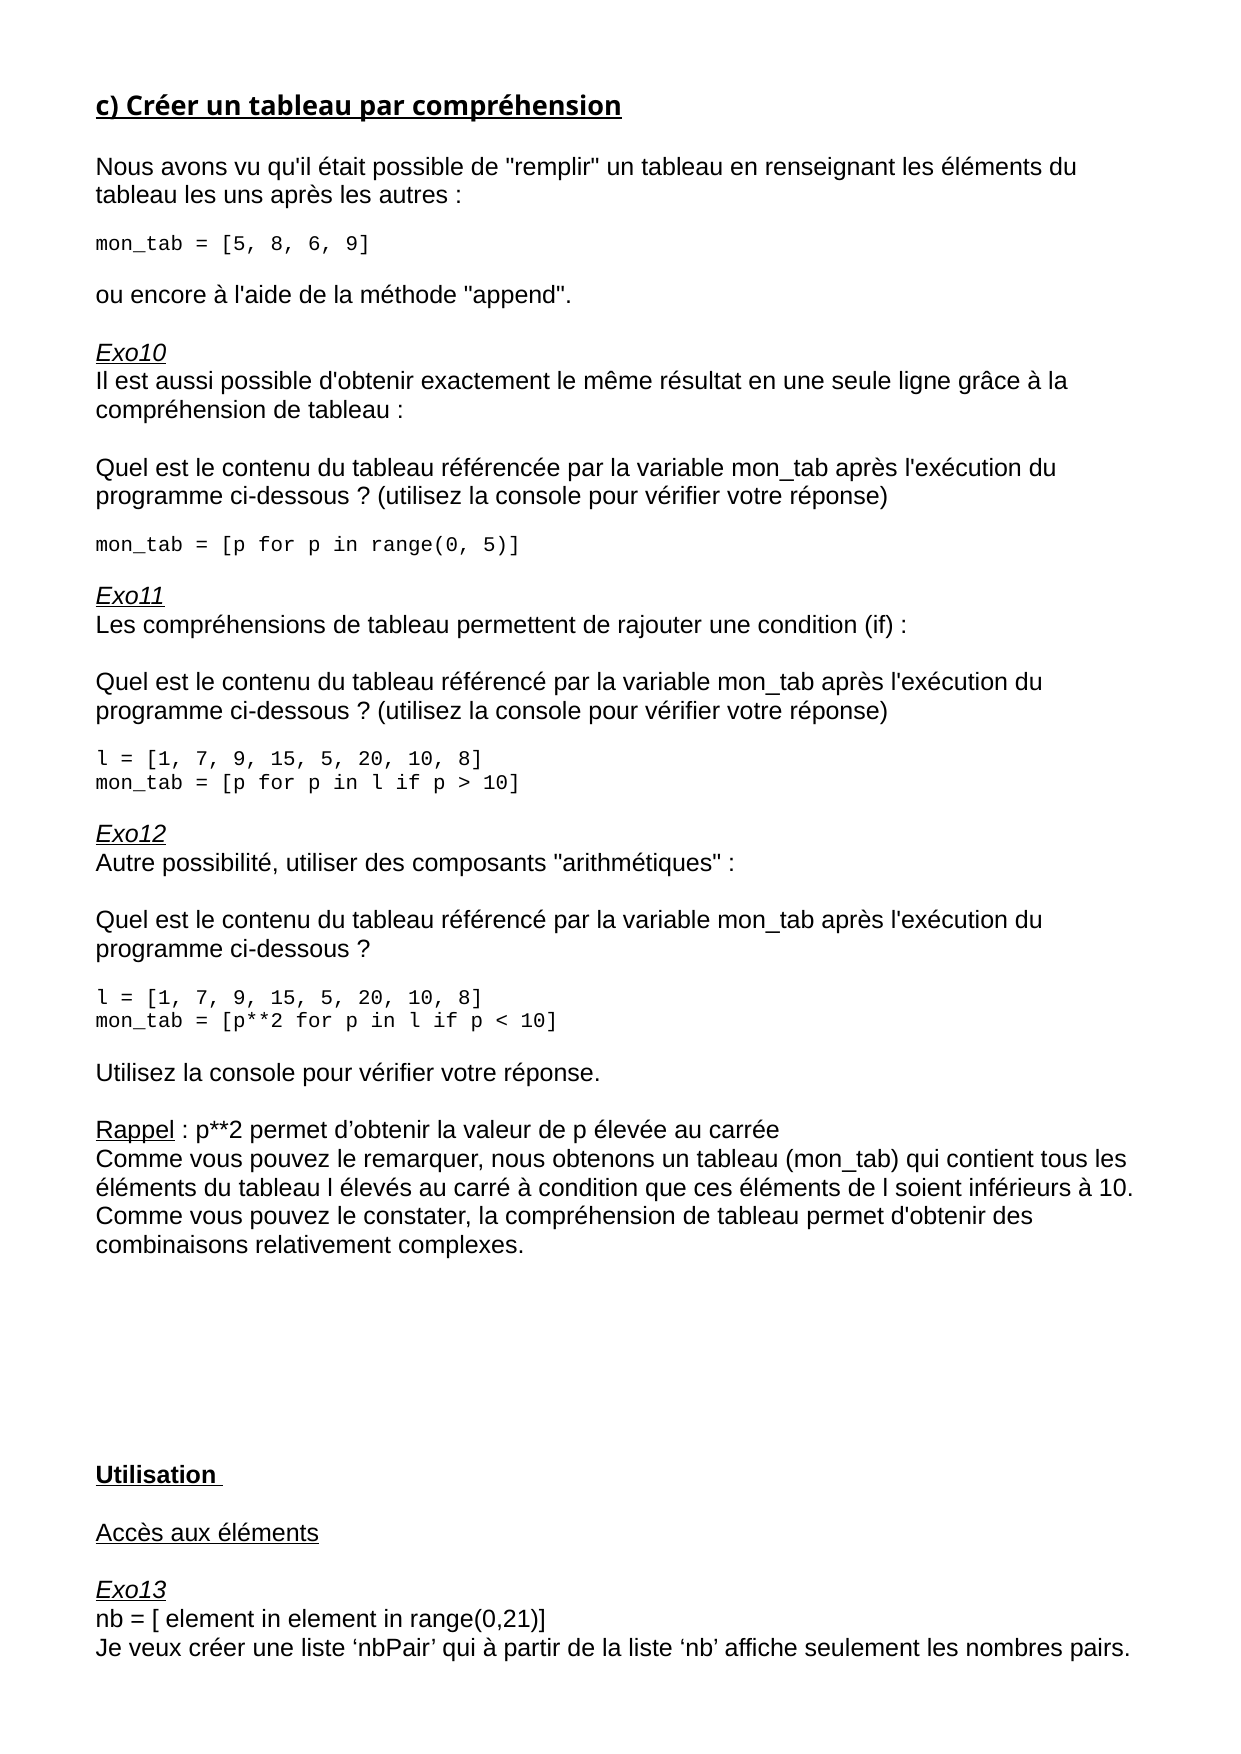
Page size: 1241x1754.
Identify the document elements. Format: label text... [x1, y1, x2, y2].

text Autre possibilité, utiliser des composants "arithmétiques" : [95, 848, 1153, 877]
text nb = [ element in element in range(0,21)] [95, 1604, 1153, 1633]
text Nous avons vu qu'il était possible de "remplir" un tableau en renseignant les éléments du tableau les uns après les autres : [95, 152, 1153, 209]
text Quel est le contenu du tableau référencé par la variable mon_tab après l'exécution du programme ci-dessous ? (utilisez la console pour vérifier votre réponse) [95, 667, 1153, 725]
text ou encore à l'aide de la méthode "append". [95, 280, 1153, 309]
text Il est aussi possible d'obtenir exactement le même résultat en une seule ligne grâce à la compréhension de tableau : [95, 366, 1153, 424]
text mon_tab = [p for p in l if p > 10] [95, 772, 1153, 796]
text mon_tab = [p**2 for p in l if p < 10] [95, 1010, 1153, 1034]
text Les compréhensions de tableau permettent de rajouter une condition (if) : [95, 610, 1153, 638]
text mon_tab = [5, 8, 6, 9] [95, 233, 1153, 256]
text Exo13 [95, 1575, 1153, 1604]
text Quel est le contenu du tableau référencé par la variable mon_tab après l'exécution du programme ci-dessous ? [95, 906, 1153, 963]
text Comme vous pouvez le remarquer, nous obtenons un tableau (mon_tab) qui contient tous les éléments du tableau l élevés au carré à condition que ces éléments de l soient inférieurs à 10. Comme vous pouvez le constater, la compréhension de tableau permet d'obtenir des combinaisons relativement complexes. [95, 1144, 1153, 1259]
text l = [1, 7, 9, 15, 5, 20, 10, 8] [95, 748, 1153, 772]
text Je veux créer une liste ‘nbPair’ qui à partir de la liste ‘nb’ affiche seulement les nombres pairs. [95, 1633, 1153, 1661]
text Accès aux éléments [95, 1518, 1153, 1546]
subtitle Exo12 [95, 819, 1153, 848]
text Quel est le contenu du tableau référencée par la variable mon_tab après l'exécution du programme ci-dessous ? (utilisez la console pour vérifier votre réponse) [95, 452, 1153, 510]
subtitle c) Créer un tableau par compréhension [95, 86, 1153, 123]
text Utilisation [95, 1460, 1153, 1489]
text Utilisez la console pour vérifier votre réponse. [95, 1058, 1153, 1086]
text mon_tab = [p for p in range(0, 5)] [95, 534, 1153, 557]
subtitle Exo11 [95, 581, 1153, 610]
text Rappel : p**2 permet d’obtenir la valeur de p élevée au carrée [95, 1115, 1153, 1144]
subtitle Exo10 [95, 337, 1153, 366]
text l = [1, 7, 9, 15, 5, 20, 10, 8] [95, 987, 1153, 1010]
